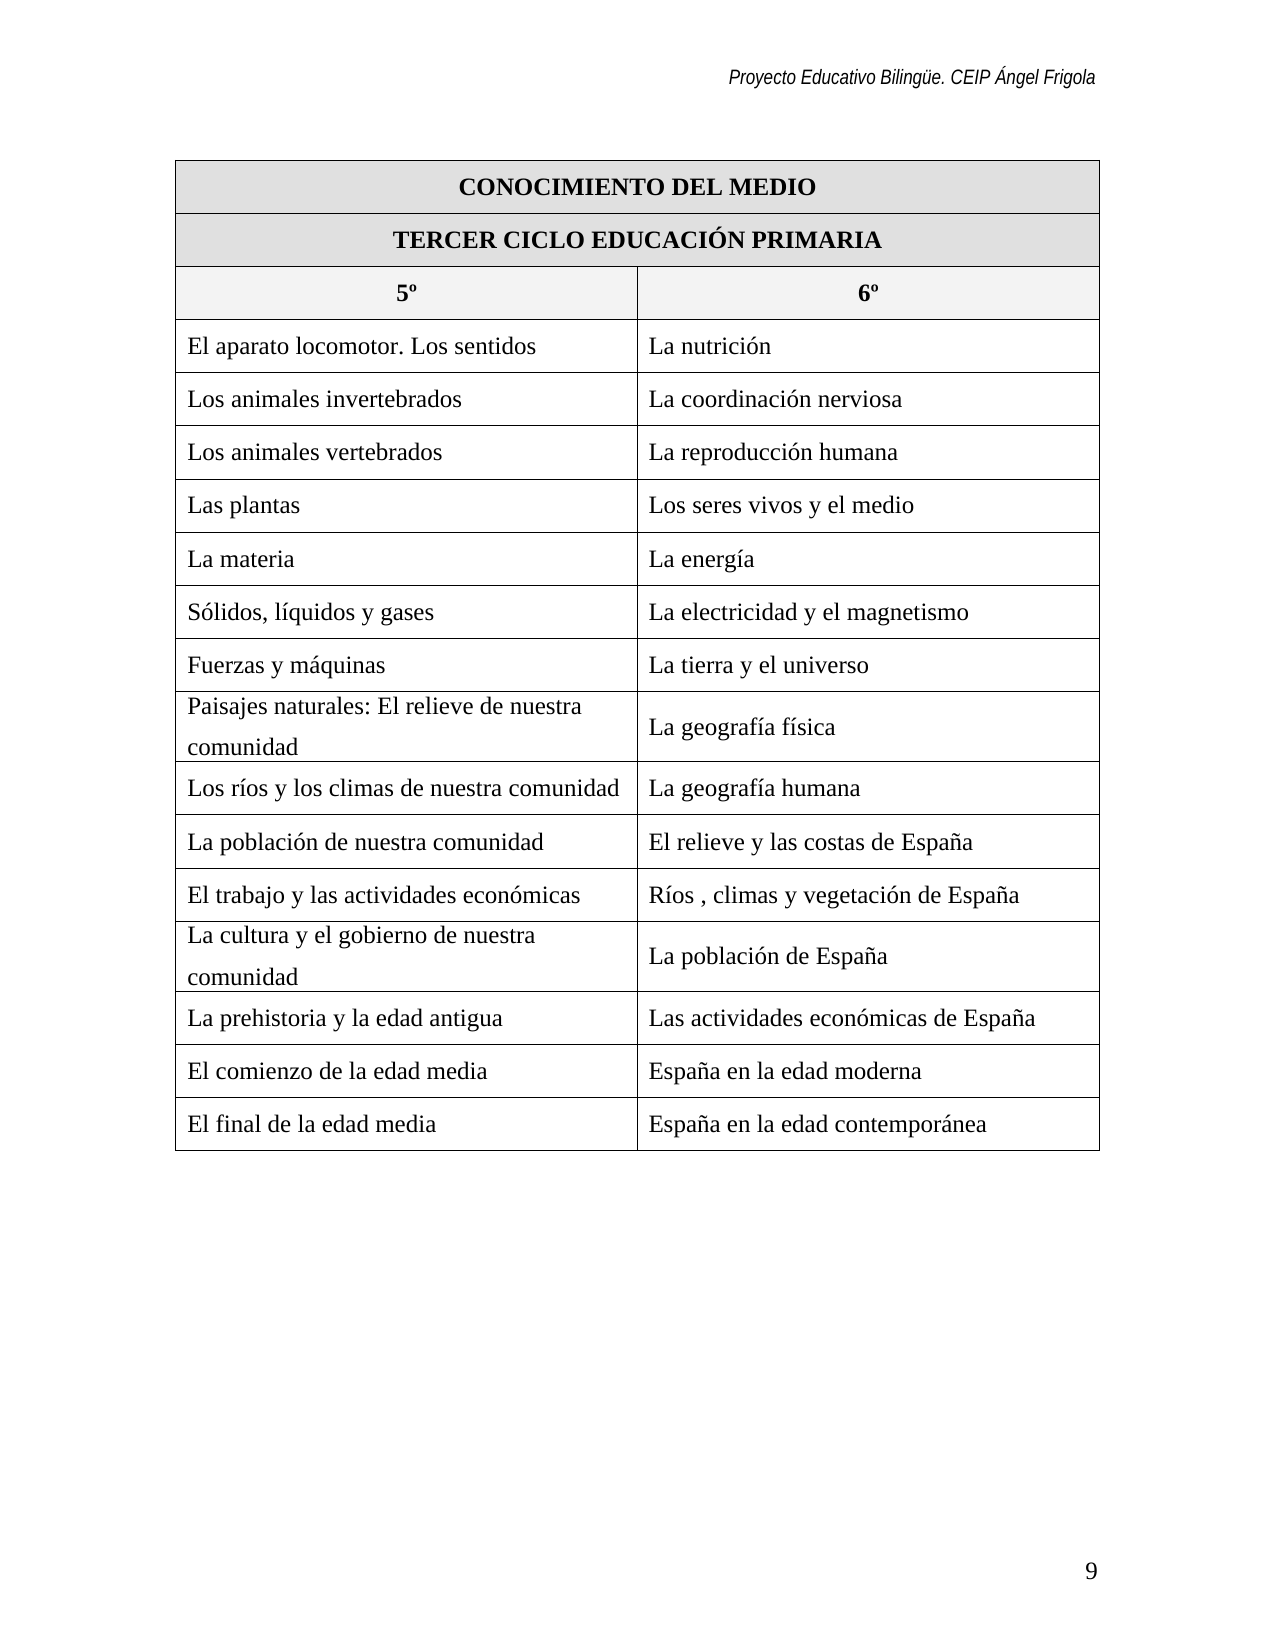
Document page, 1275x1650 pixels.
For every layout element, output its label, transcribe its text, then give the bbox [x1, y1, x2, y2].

table_cell 6º [638, 267, 1099, 319]
table_cell La geografía física [638, 692, 1099, 761]
table_cell La energía [638, 533, 1099, 585]
table_cell La población de España [638, 922, 1099, 991]
table_cell España en la edad contemporánea [638, 1098, 1099, 1150]
table_cell Los animales invertebrados [176, 373, 637, 425]
table_cell Fuerzas y máquinas [176, 639, 637, 691]
table_cell Las actividades económicas de España [638, 992, 1099, 1044]
table_cell El trabajo y las actividades económicas [176, 869, 637, 921]
table_cell Las plantas [176, 480, 637, 532]
table_cell Los ríos y los climas de nuestra comunidad [176, 762, 637, 814]
table_cell La reproducción humana [638, 426, 1099, 478]
table_cell La materia [176, 533, 637, 585]
table_cell 5º [176, 267, 637, 319]
table_cell La electricidad y el magnetismo [638, 586, 1099, 638]
table_cell El final de la edad media [176, 1098, 637, 1150]
table_cell La prehistoria y la edad antigua [176, 992, 637, 1044]
table_cell El relieve y las costas de España [638, 815, 1099, 867]
table_cell La coordinación nerviosa [638, 373, 1099, 425]
table_cell Los seres vivos y el medio [638, 480, 1099, 532]
table_cell TERCER CICLO EDUCACIÓN PRIMARIA [176, 214, 1099, 266]
table_header CONOCIMIENTO DEL MEDIO [176, 161, 1099, 213]
table_cell La geografía humana [638, 762, 1099, 814]
table_cell La cultura y el gobierno de nuestra comunidad [176, 922, 637, 991]
table_cell Los animales vertebrados [176, 426, 637, 478]
table_cell La población de nuestra comunidad [176, 815, 637, 867]
table_cell La tierra y el universo [638, 639, 1099, 691]
table_cell Sólidos, líquidos y gases [176, 586, 637, 638]
table_cell La nutrición [638, 320, 1099, 372]
table_cell Paisajes naturales: El relieve de nuestra comunidad [176, 692, 637, 761]
table_cell España en la edad moderna [638, 1045, 1099, 1097]
table_cell El comienzo de la edad media [176, 1045, 637, 1097]
table_cell Ríos , climas y vegetación de España [638, 869, 1099, 921]
table_cell El aparato locomotor. Los sentidos [176, 320, 637, 372]
